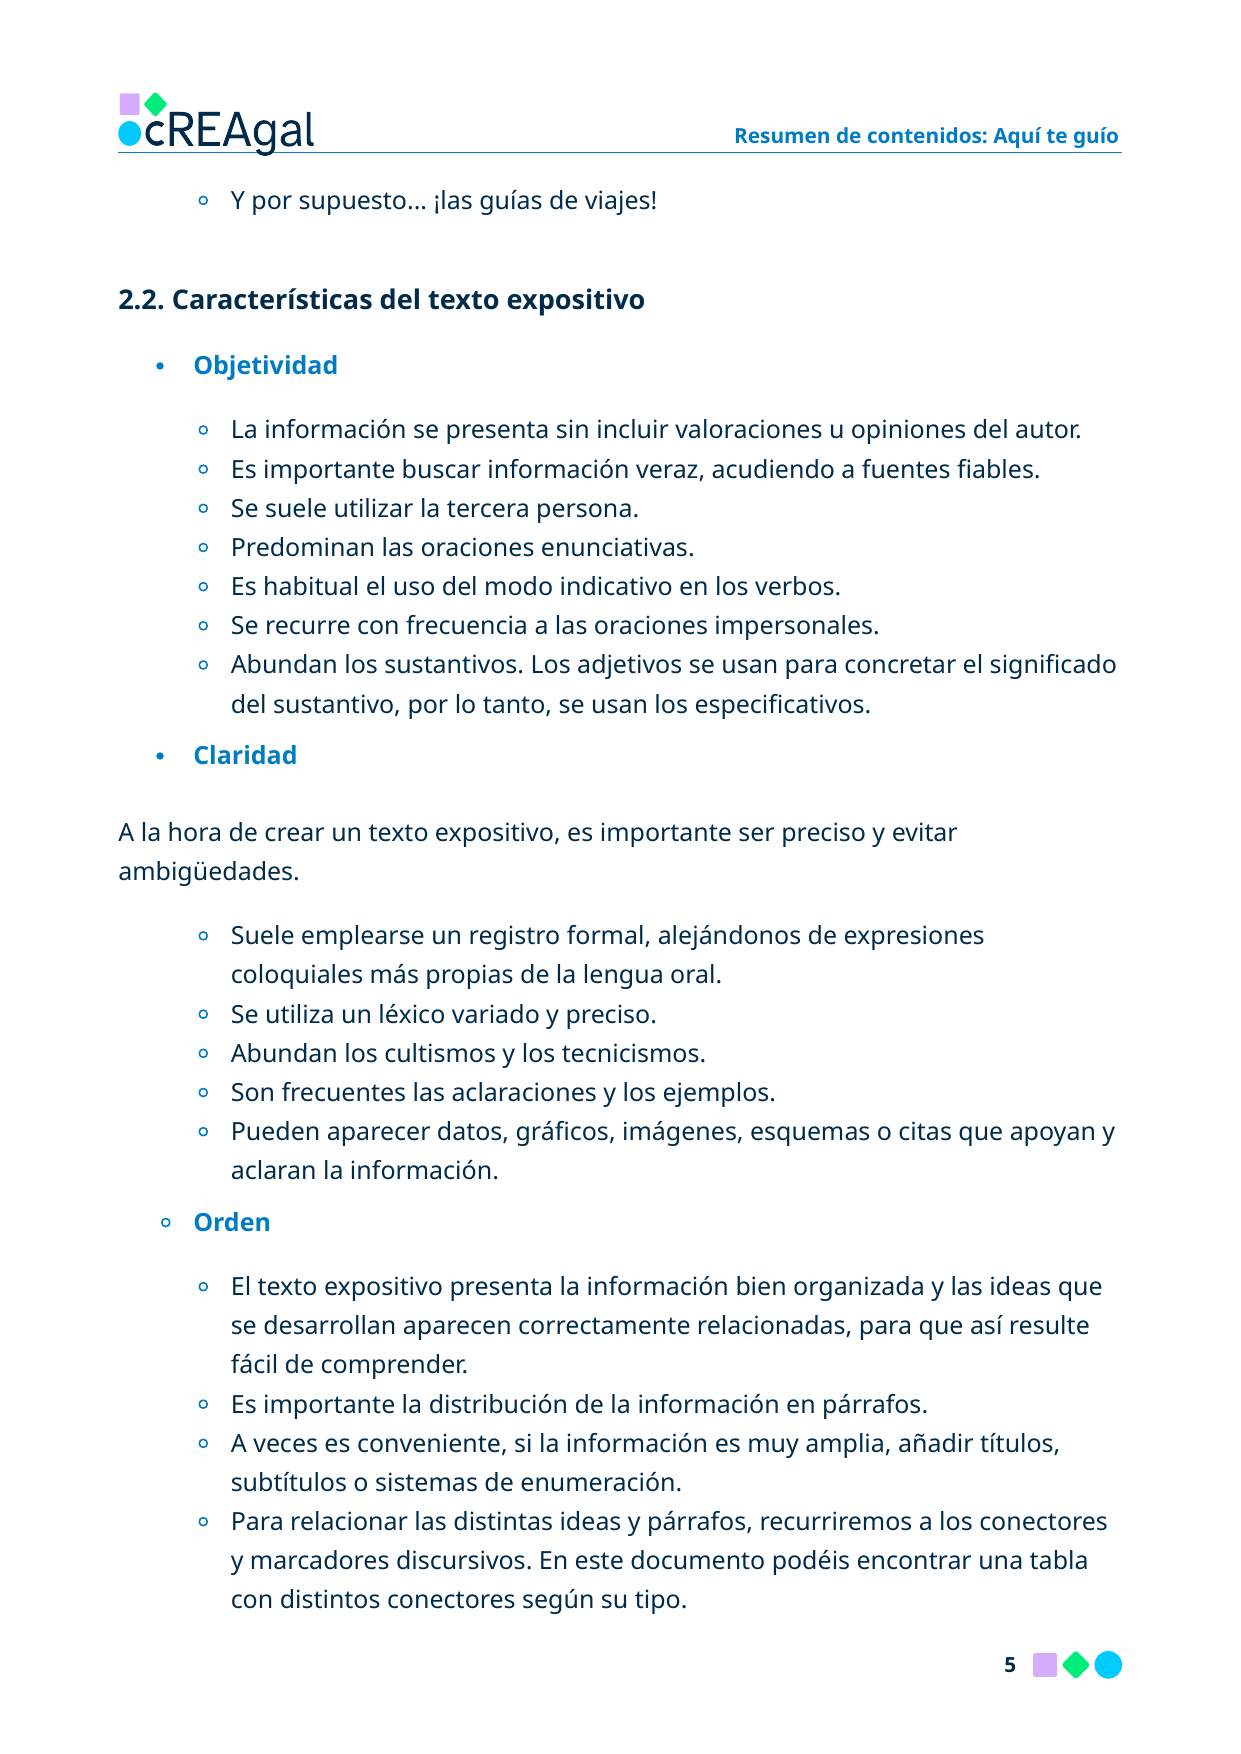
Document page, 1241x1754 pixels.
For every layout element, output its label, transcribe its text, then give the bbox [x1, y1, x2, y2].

list Se suele utilizar la tercera persona. [193, 491, 1122, 524]
list Se recurre con frecuencia a las oraciones impersonales. [193, 608, 1122, 642]
list Objetividad [156, 348, 1122, 382]
picture [118, 93, 314, 156]
list Y por supuesto... ¡las guías de viajes! [193, 182, 1122, 217]
list Es habitual el uso del modo indicativo en los verbos. [193, 569, 1122, 603]
list Se utiliza un léxico variado y preciso. [193, 996, 1122, 1030]
subtitle 2.2. Características del texto expositivo [118, 281, 1122, 318]
list Son frecuentes las aclaraciones y los ejemplos. [193, 1075, 1122, 1109]
list Es importante la distribución de la información en párrafos. [193, 1386, 1122, 1420]
list Orden [156, 1205, 1122, 1239]
list Pueden aparecer datos, gráficos, imágenes, esquemas o citas que apoyan y aclaran la información. [193, 1114, 1122, 1187]
list Predominan las oraciones enunciativas. [193, 530, 1122, 564]
list La información se presenta sin incluir valoraciones u opiniones del autor. [193, 412, 1122, 446]
list Es importante buscar información veraz, acudiendo a fuentes fiables. [193, 451, 1122, 485]
text A la hora de crear un texto expositivo, es importante ser preciso y evitar ambigüedades. [118, 815, 1122, 888]
list Abundan los cultismos y los tecnicismos. [193, 1036, 1122, 1069]
list El texto expositivo presenta la información bien organizada y las ideas que se desarrollan aparecen correctamente relacionadas, para que así resulte fácil de comprender. [193, 1269, 1122, 1381]
list Abundan los sustantivos. Los adjetivos se usan para concretar el significado del sustantivo, por lo tanto, se usan los especificativos. [193, 647, 1122, 720]
list Suele emplearse un registro formal, alejándonos de expresiones coloquiales más propias de la lengua oral. [193, 918, 1122, 991]
list Para relacionar las distintas ideas y párrafos, recurriremos a los conectores y marcadores discursivos. En este documento podéis encontrar una tabla con distintos conectores según su tipo. [193, 1504, 1122, 1616]
list A veces es conveniente, si la información es muy amplia, añadir títulos, subtítulos o sistemas de enumeración. [193, 1426, 1122, 1499]
list Claridad [156, 738, 1122, 772]
